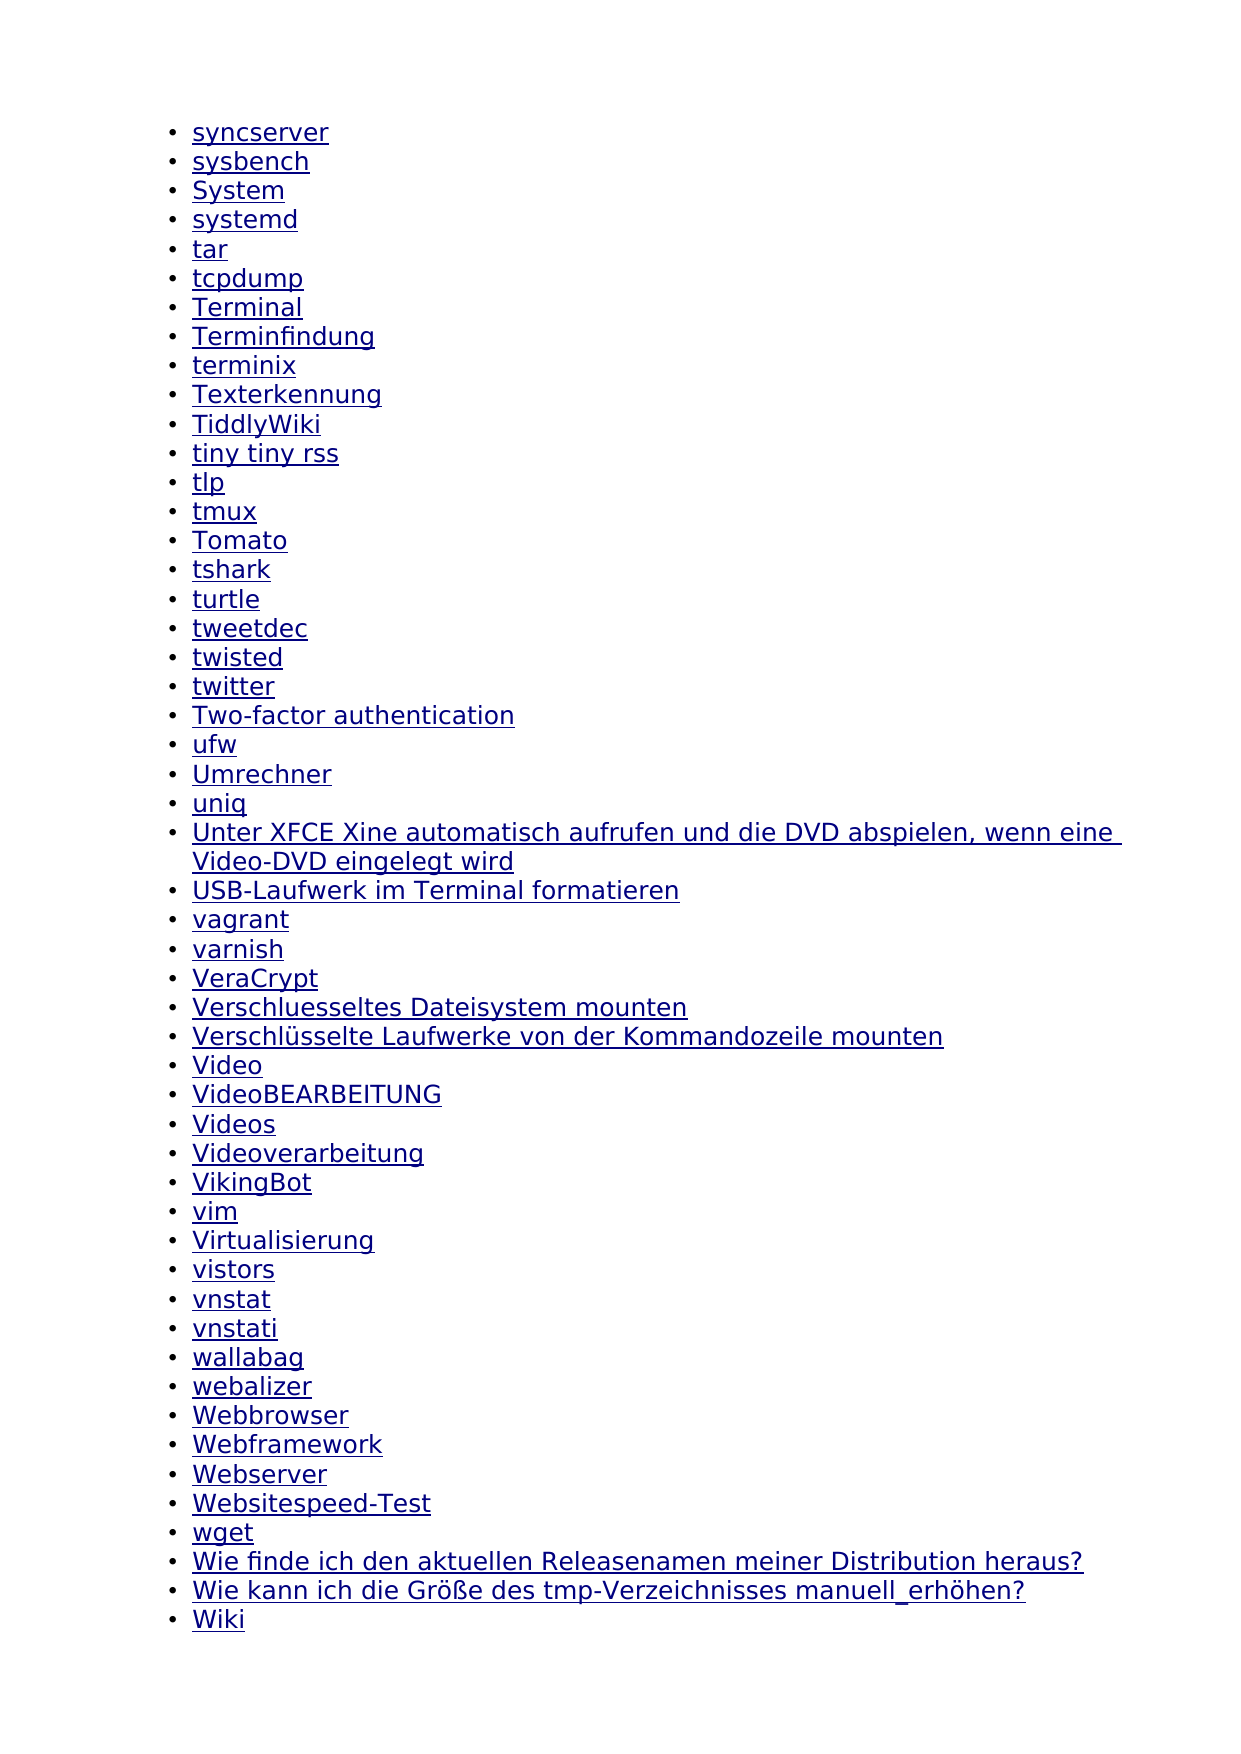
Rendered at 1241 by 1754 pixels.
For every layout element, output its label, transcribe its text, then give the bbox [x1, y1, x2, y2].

list terminix [177, 351, 1122, 381]
list tar [177, 235, 1122, 264]
list Webbrowser [177, 1401, 1122, 1431]
list Wiki [177, 1606, 1122, 1635]
list vnstati [177, 1314, 1122, 1343]
list vagrant [177, 906, 1122, 935]
list Texterkennung [177, 381, 1122, 410]
list tiny tiny rss [177, 439, 1122, 468]
list VideoBEARBEITUNG [177, 1081, 1122, 1110]
list VeraCrypt [177, 964, 1122, 993]
list USB-Laufwerk im Terminal formatieren [177, 876, 1122, 906]
list Terminal [177, 293, 1122, 322]
list TiddlyWiki [177, 410, 1122, 439]
list wallabag [177, 1343, 1122, 1372]
list syncserver [177, 118, 1122, 147]
list tshark [177, 556, 1122, 585]
list Terminfindung [177, 322, 1122, 351]
list Verschluesseltes Dateisystem mounten [177, 993, 1122, 1022]
list Websitespeed-Test [177, 1489, 1122, 1518]
list turtle [177, 585, 1122, 614]
list Verschlüsselte Laufwerke von der Kommandozeile mounten [177, 1022, 1122, 1051]
list Webserver [177, 1460, 1122, 1489]
list VikingBot [177, 1168, 1122, 1197]
list ufw [177, 731, 1122, 760]
list vistors [177, 1256, 1122, 1285]
list varnish [177, 935, 1122, 964]
list tmux [177, 497, 1122, 526]
list Webframework [177, 1431, 1122, 1460]
list Tomato [177, 526, 1122, 556]
list Videos [177, 1110, 1122, 1139]
list Two-factor authentication [177, 701, 1122, 731]
list Unter XFCE Xine automatisch aufrufen und die DVD abspielen, wenn eine Video-DVD eingelegt wird [177, 818, 1122, 876]
list Virtualisierung [177, 1226, 1122, 1256]
list systemd [177, 206, 1122, 235]
list twitter [177, 672, 1122, 701]
list vim [177, 1197, 1122, 1226]
list Video [177, 1051, 1122, 1081]
list tweetdec [177, 614, 1122, 643]
list tlp [177, 468, 1122, 497]
list wget [177, 1518, 1122, 1547]
list Umrechner [177, 760, 1122, 789]
list uniq [177, 789, 1122, 818]
list Videoverarbeitung [177, 1139, 1122, 1168]
list sysbench [177, 147, 1122, 176]
list System [177, 176, 1122, 206]
list tcpdump [177, 264, 1122, 293]
list Wie finde ich den aktuellen Releasenamen meiner Distribution heraus? [177, 1547, 1122, 1576]
list webalizer [177, 1372, 1122, 1401]
list twisted [177, 643, 1122, 672]
list vnstat [177, 1285, 1122, 1314]
list Wie kann ich die Größe des tmp-Verzeichnisses manuell_erhöhen? [177, 1576, 1122, 1606]
